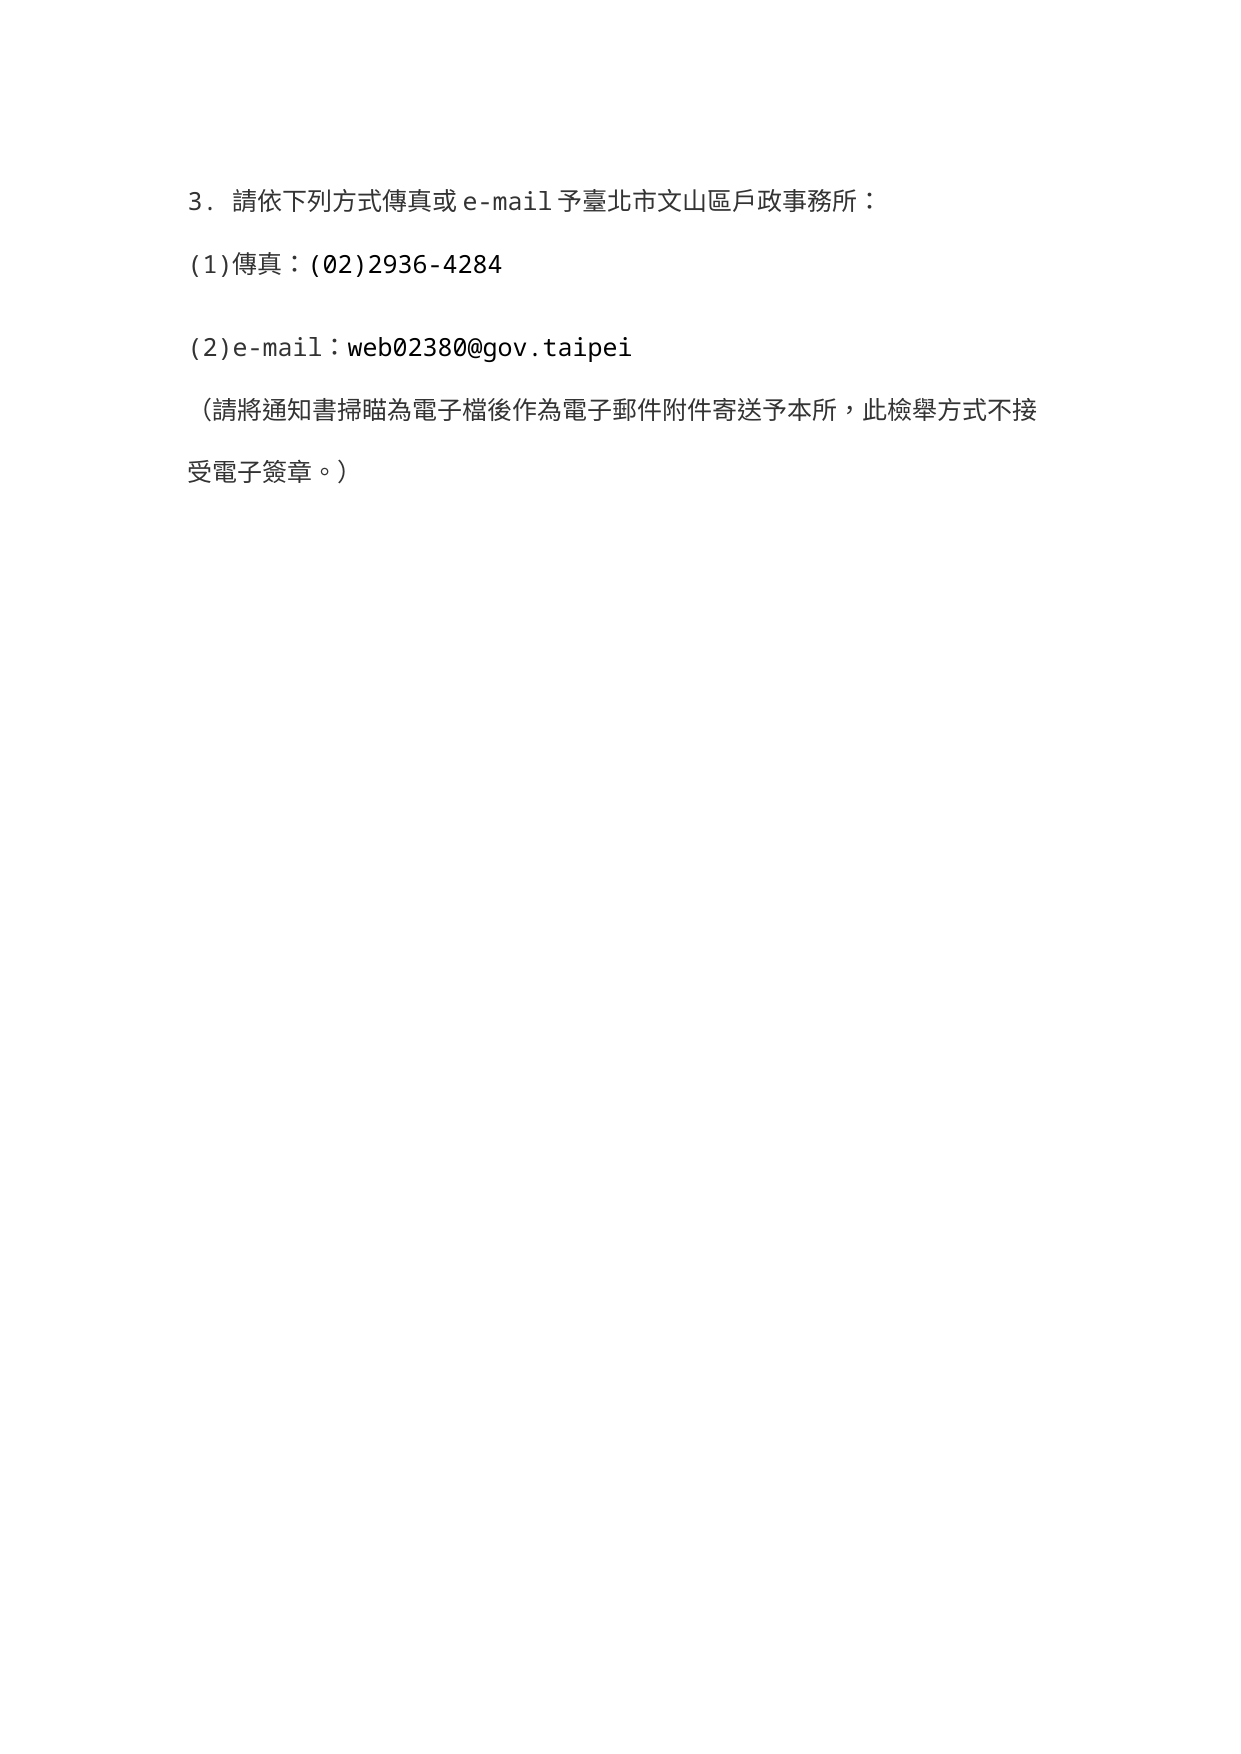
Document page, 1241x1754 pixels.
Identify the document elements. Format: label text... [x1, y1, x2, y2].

text 3. 請依下列方式傳真或e-mail予臺北市文山區戶政事務所： (1)傳真：(02)2936-4284 [187, 158, 1053, 283]
text (2)e-mail：web02380@gov.taipei （請將通知書掃瞄為電子檔後作為電子郵件附件寄送予本所，此檢舉方式不接受電子簽章。） [187, 304, 1053, 492]
